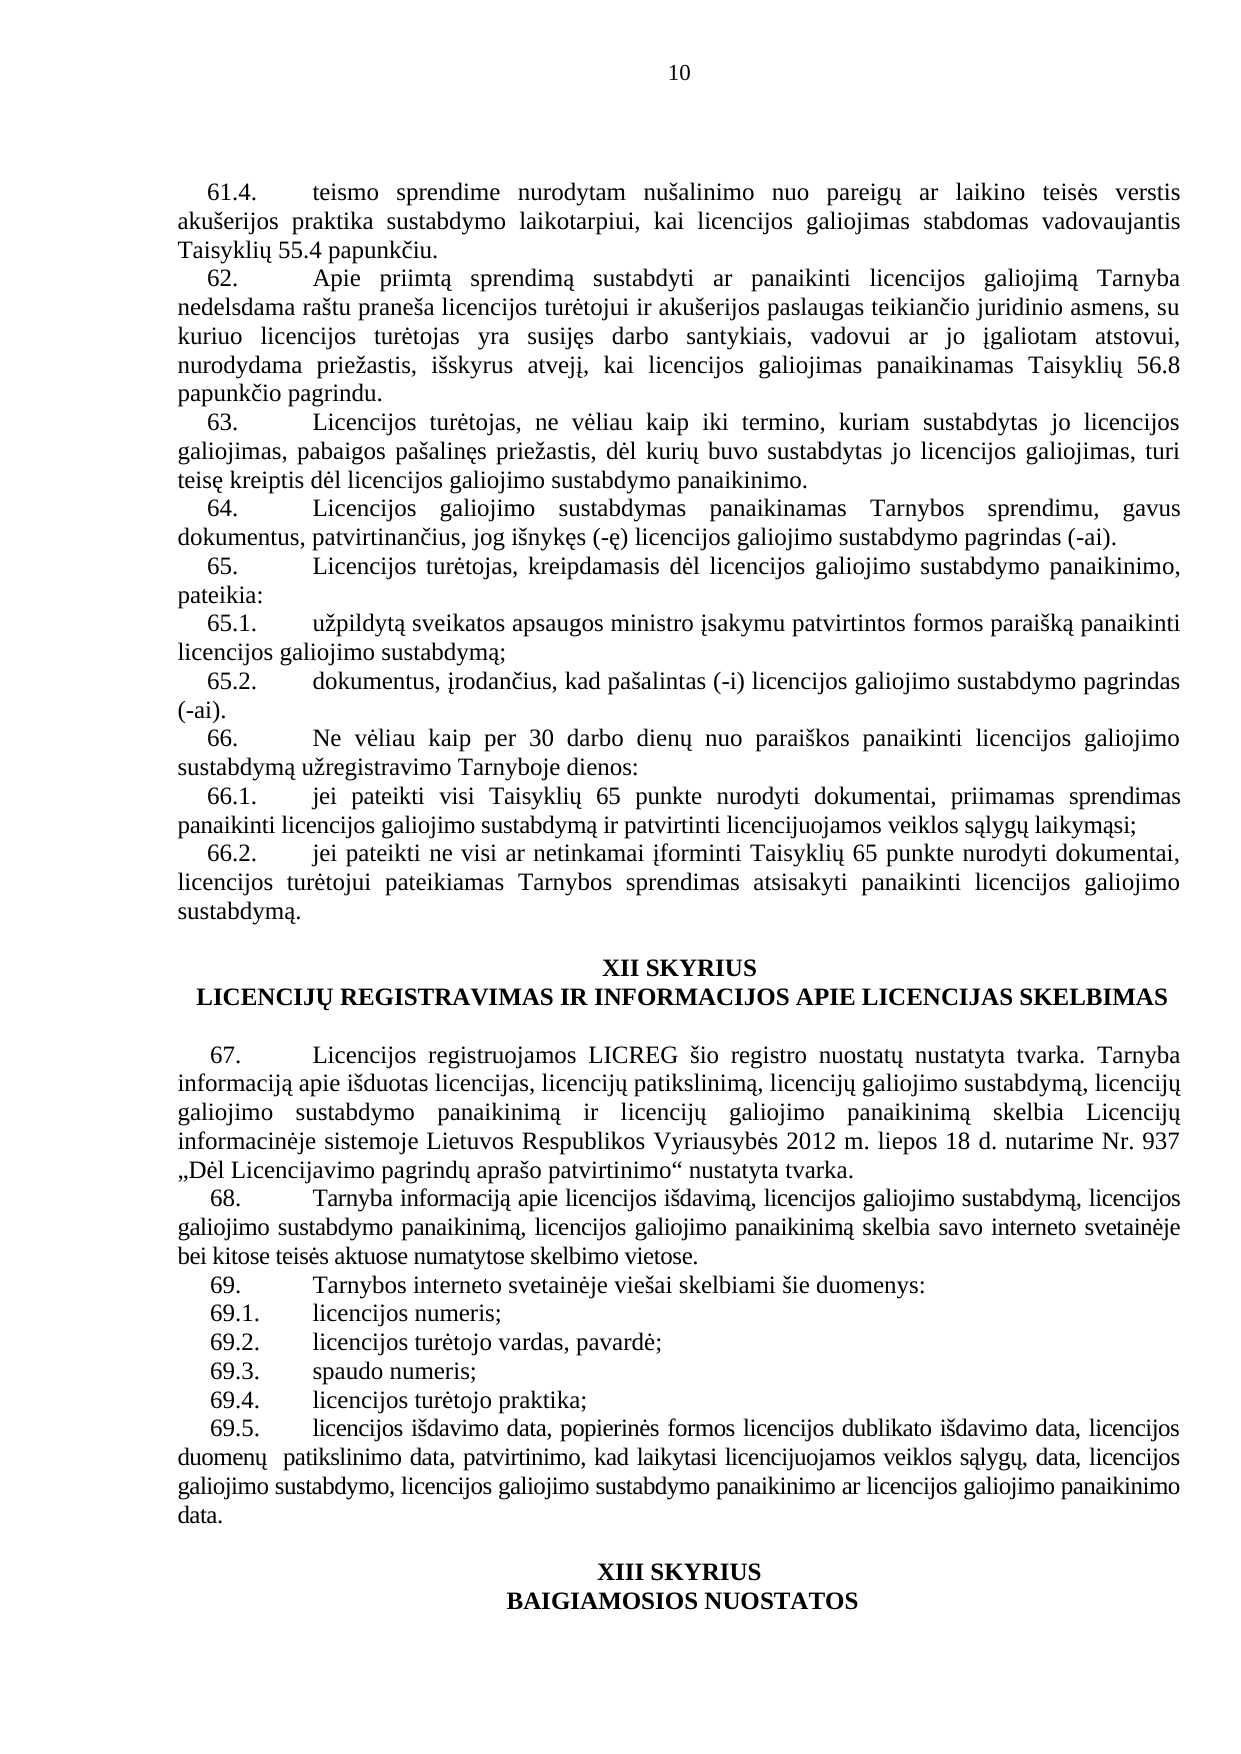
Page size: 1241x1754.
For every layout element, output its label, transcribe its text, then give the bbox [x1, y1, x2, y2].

text XII skyrius [177, 953, 1181, 982]
text 69.3. spaudo numeris; [177, 1356, 1181, 1385]
text 68. Tarnyba informaciją apie licencijos išdavimą, licencijos galiojimo sustabdymą, licencijos galiojimo sustabdymo panaikinimą, licencijos galiojimo panaikinimą skelbia savo interneto svetainėje bei kitose teisės aktuose numatytose skelbimo vietose. [177, 1183, 1181, 1270]
text 64. Licencijos galiojimo sustabdymas panaikinamas Tarnybos sprendimu, gavus dokumentus, patvirtinančius, jog išnykęs (-ę) licencijos galiojimo sustabdymo pagrindas (-ai). [177, 493, 1181, 551]
text 65.2. dokumentus, įrodančius, kad pašalintas (-i) licencijos galiojimo sustabdymo pagrindas (-ai). [177, 666, 1181, 723]
text 66.2. jei pateikti ne visi ar netinkamai įforminti Taisyklių 65 punkte nurodyti dokumentai, licencijos turėtojui pateikiamas Tarnybos sprendimas atsisakyti panaikinti licencijos galiojimo sustabdymą. [177, 838, 1181, 925]
text 69. Tarnybos interneto svetainėje viešai skelbiami šie duomenys: [177, 1270, 1181, 1298]
text 66. Ne vėliau kaip per 30 darbo dienų nuo paraiškos panaikinti licencijos galiojimo sustabdymą užregistravimo Tarnyboje dienos: [177, 723, 1181, 781]
text 69.4. licencijos turėtojo praktika; [177, 1385, 1181, 1413]
text BAIGIAMOSIOS NUOSTATOS [177, 1586, 1181, 1615]
text 65.1. užpildytą sveikatos apsaugos ministro įsakymu patvirtintos formos paraišką panaikinti licencijos galiojimo sustabdymą; [177, 608, 1181, 666]
text 69.5. licencijos išdavimo data, popierinės formos licencijos dublikato išdavimo data, licencijos duomenų patikslinimo data, patvirtinimo, kad laikytasi licencijuojamos veiklos sąlygų, data, licencijos galiojimo sustabdymo, licencijos galiojimo sustabdymo panaikinimo ar licencijos galiojimo panaikinimo data. [177, 1413, 1181, 1528]
text 69.2. licencijos turėtojo vardas, pavardė; [177, 1327, 1181, 1356]
text 61.4. teismo sprendime nurodytam nušalinimo nuo pareigų ar laikino teisės verstis akušerijos praktika sustabdymo laikotarpiui, kai licencijos galiojimas stabdomas vadovaujantis Taisyklių 55.4 papunkčiu. [177, 177, 1181, 263]
text XIII SKYRIUS [177, 1557, 1181, 1586]
text LICENCIJŲ REGISTRAVIMAS IR INFORMACIJOS APIE LICENCIJAS SKELBIMAS [177, 982, 1181, 1011]
text 67. Licencijos registruojamos LICREG šio registro nuostatų nustatyta tvarka. Tarnyba informaciją apie išduotas licencijas, licencijų patikslinimą, licencijų galiojimo sustabdymą, licencijų galiojimo sustabdymo panaikinimą ir licencijų galiojimo panaikinimą skelbia Licencijų informacinėje sistemoje Lietuvos Respublikos Vyriausybės 2012 m. liepos 18 d. nutarime Nr. 937 „Dėl Licencijavimo pagrindų aprašo patvirtinimo“ nustatyta tvarka. [177, 1040, 1181, 1183]
text 63. Licencijos turėtojas, ne vėliau kaip iki termino, kuriam sustabdytas jo licencijos galiojimas, pabaigos pašalinęs priežastis, dėl kurių buvo sustabdytas jo licencijos galiojimas, turi teisę kreiptis dėl licencijos galiojimo sustabdymo panaikinimo. [177, 407, 1181, 493]
text 65. Licencijos turėtojas, kreipdamasis dėl licencijos galiojimo sustabdymo panaikinimo, pateikia: [177, 551, 1181, 608]
text 62. Apie priimtą sprendimą sustabdyti ar panaikinti licencijos galiojimą Tarnyba nedelsdama raštu praneša licencijos turėtojui ir akušerijos paslaugas teikiančio juridinio asmens, su kuriuo licencijos turėtojas yra susijęs darbo santykiais, vadovui ar jo įgaliotam atstovui, nurodydama priežastis, išskyrus atvejį, kai licencijos galiojimas panaikinamas Taisyklių 56.8 papunkčio pagrindu. [177, 263, 1181, 407]
text 66.1. jei pateikti visi Taisyklių 65 punkte nurodyti dokumentai, priimamas sprendimas panaikinti licencijos galiojimo sustabdymą ir patvirtinti licencijuojamos veiklos sąlygų laikymąsi; [177, 781, 1181, 838]
text 69.1. licencijos numeris; [177, 1298, 1181, 1327]
